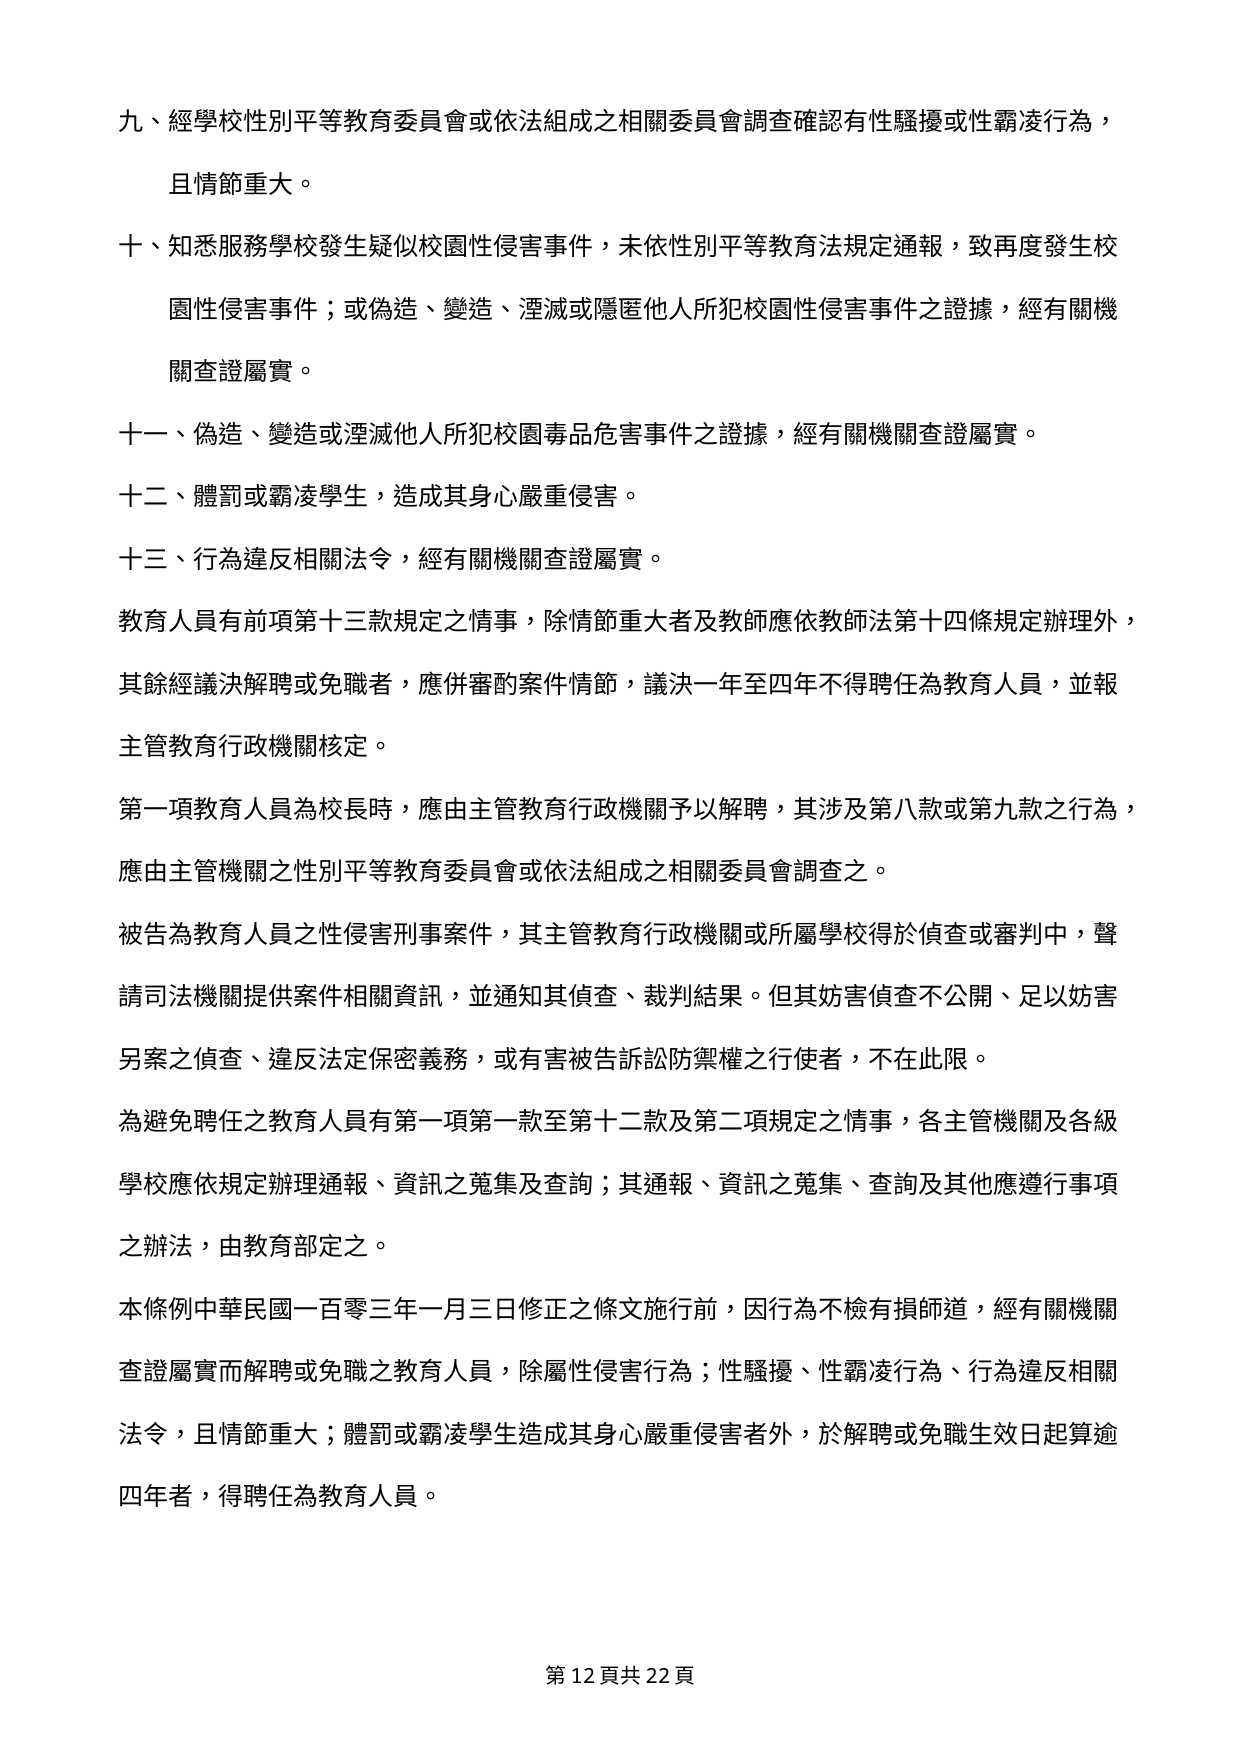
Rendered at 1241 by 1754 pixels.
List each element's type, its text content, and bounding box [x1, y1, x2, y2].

text 教育人員有前項第十三款規定之情事，除情節重大者及教師應依教師法第十四條規定辦理外，其餘經議決解聘或免職者，應併審酌案件情節，議決一年至四年不得聘任為教育人員，並報主管教育行政機關核定。 [118, 578, 1122, 766]
text 十一、偽造、變造或湮滅他人所犯校園毒品危害事件之證據，經有關機關查證屬實。 [118, 391, 1122, 453]
text 第一項教育人員為校長時，應由主管教育行政機關予以解聘，其涉及第八款或第九款之行為，應由主管機關之性別平等教育委員會或依法組成之相關委員會調查之。 [118, 766, 1122, 891]
text 九、經學校性別平等教育委員會或依法組成之相關委員會調查確認有性騷擾或性霸凌行為，且情節重大。 [118, 78, 1122, 203]
text 十二、體罰或霸凌學生，造成其身心嚴重侵害。 [118, 453, 1122, 516]
text 為避免聘任之教育人員有第一項第一款至第十二款及第二項規定之情事，各主管機關及各級學校應依規定辦理通報、資訊之蒐集及查詢；其通報、資訊之蒐集、查詢及其他應遵行事項之辦法，由教育部定之。 [118, 1078, 1122, 1266]
text 本條例中華民國一百零三年一月三日修正之條文施行前，因行為不檢有損師道，經有關機關查證屬實而解聘或免職之教育人員，除屬性侵害行為；性騷擾、性霸凌行為、行為違反相關法令，且情節重大；體罰或霸凌學生造成其身心嚴重侵害者外，於解聘或免職生效日起算逾四年者，得聘任為教育人員。 [118, 1266, 1122, 1516]
text 十、知悉服務學校發生疑似校園性侵害事件，未依性別平等教育法規定通報，致再度發生校園性侵害事件；或偽造、變造、湮滅或隱匿他人所犯校園性侵害事件之證據，經有關機關查證屬實。 [118, 203, 1122, 391]
text 十三、行為違反相關法令，經有關機關查證屬實。 [118, 516, 1122, 578]
text 被告為教育人員之性侵害刑事案件，其主管教育行政機關或所屬學校得於偵查或審判中，聲請司法機關提供案件相關資訊，並通知其偵查、裁判結果。但其妨害偵查不公開、足以妨害另案之偵查、違反法定保密義務，或有害被告訴訟防禦權之行使者，不在此限。 [118, 891, 1122, 1078]
